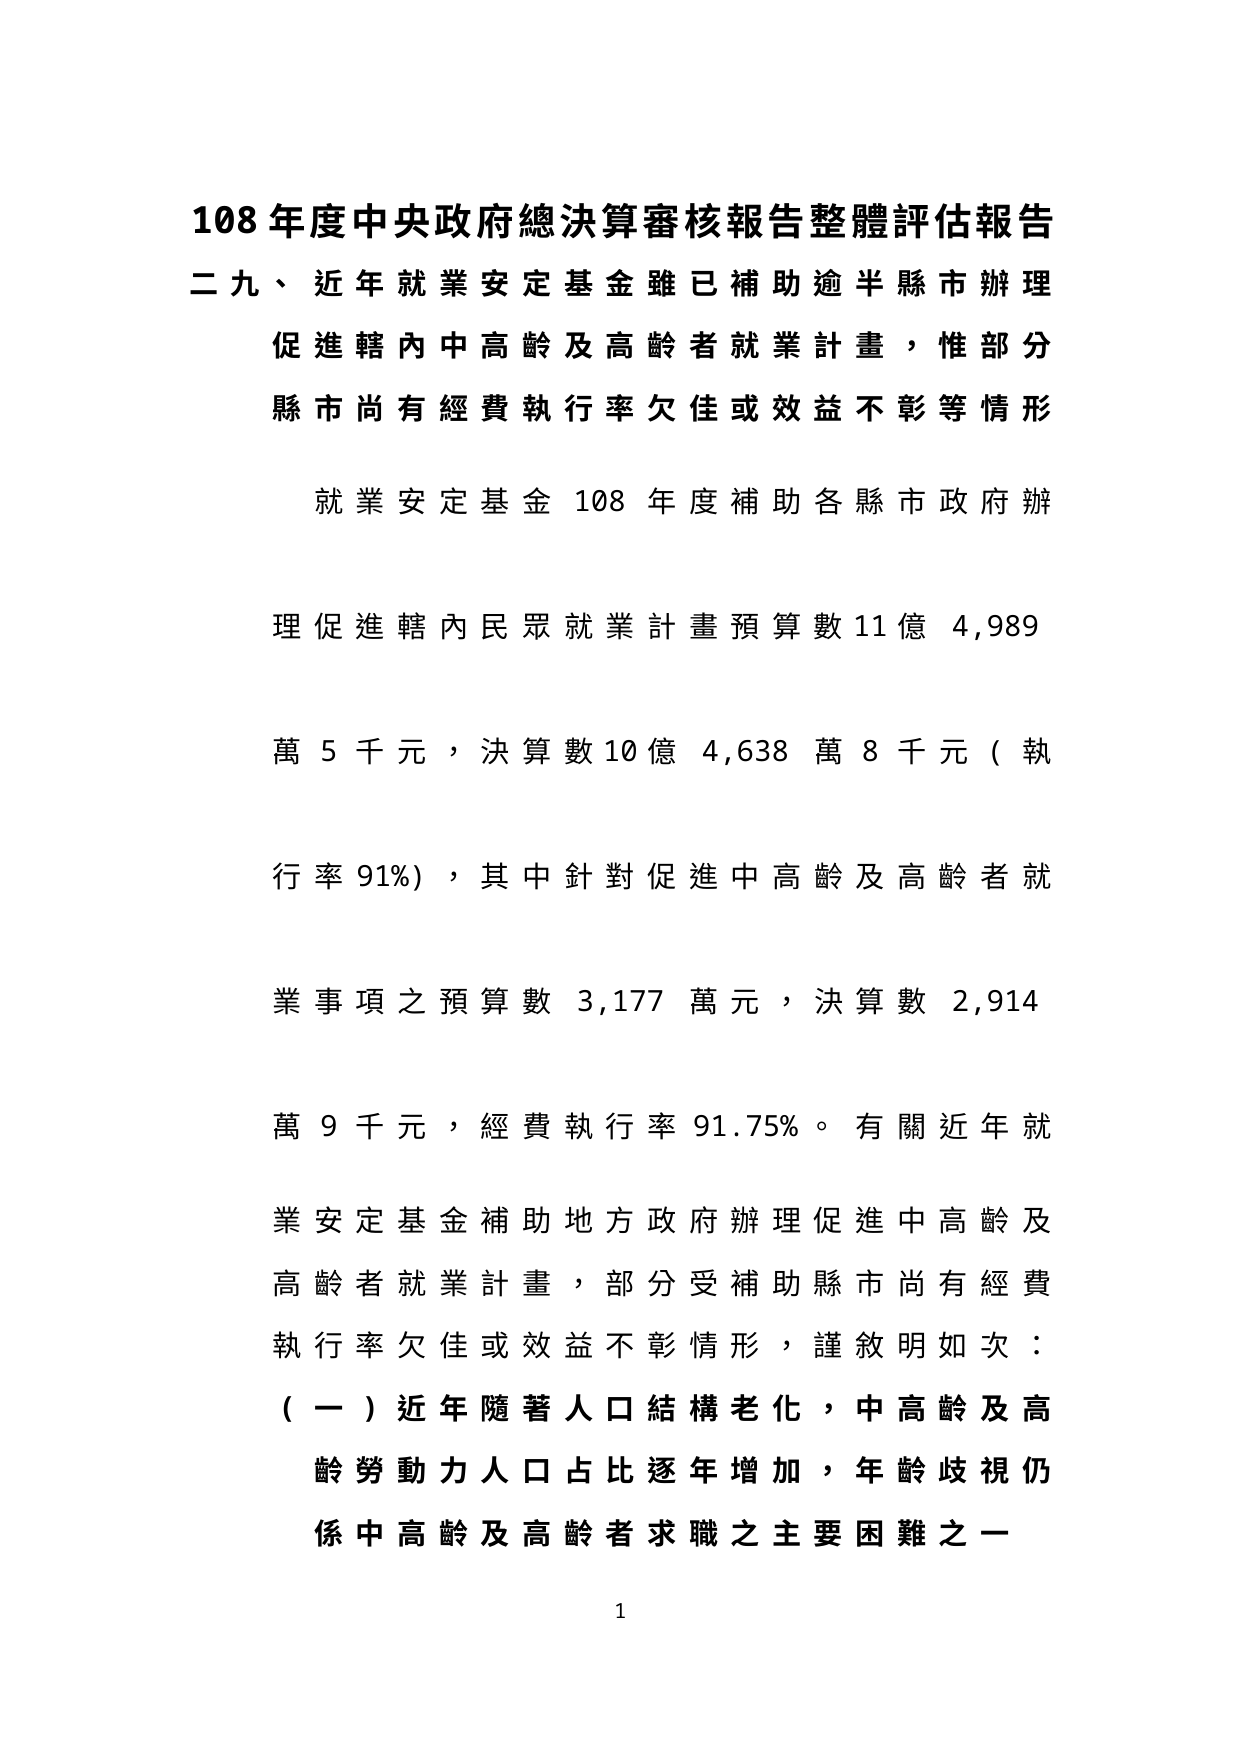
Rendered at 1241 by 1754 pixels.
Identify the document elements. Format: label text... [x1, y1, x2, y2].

text 108年度中央政府總決算審核報告整體評估報告 [183, 177, 1058, 240]
text 就業安定基金108年度補助各縣市政府辦理促進轄內民眾就業計畫預算數11億4,989萬5千元，決算數10億4,638萬8千元(執行率91%)，其中針對促進中高齡及高齡者就業事項之預算數3,177萬元，決算數2,914萬9千元，經費執行率91.75%。有關近年就業安定基金補助地方政府辦理促進中高齡及高齡者就業計畫，部分受補助縣市尚有經費執行率欠佳或效益不彰情形，謹敘明如次： [242, 427, 1058, 1365]
text (一)近年隨著人口結構老化，中高齡及高齡勞動力人口占比逐年增加，年齡歧視仍係中高齡及高齡者求職之主要困難之一 [242, 1365, 1058, 1552]
text 二九、近年就業安定基金雖已補助逾半縣市辦理促進轄內中高齡及高齡者就業計畫，惟部分縣市尚有經費執行率欠佳或效益不彰等情形 [180, 240, 1058, 427]
